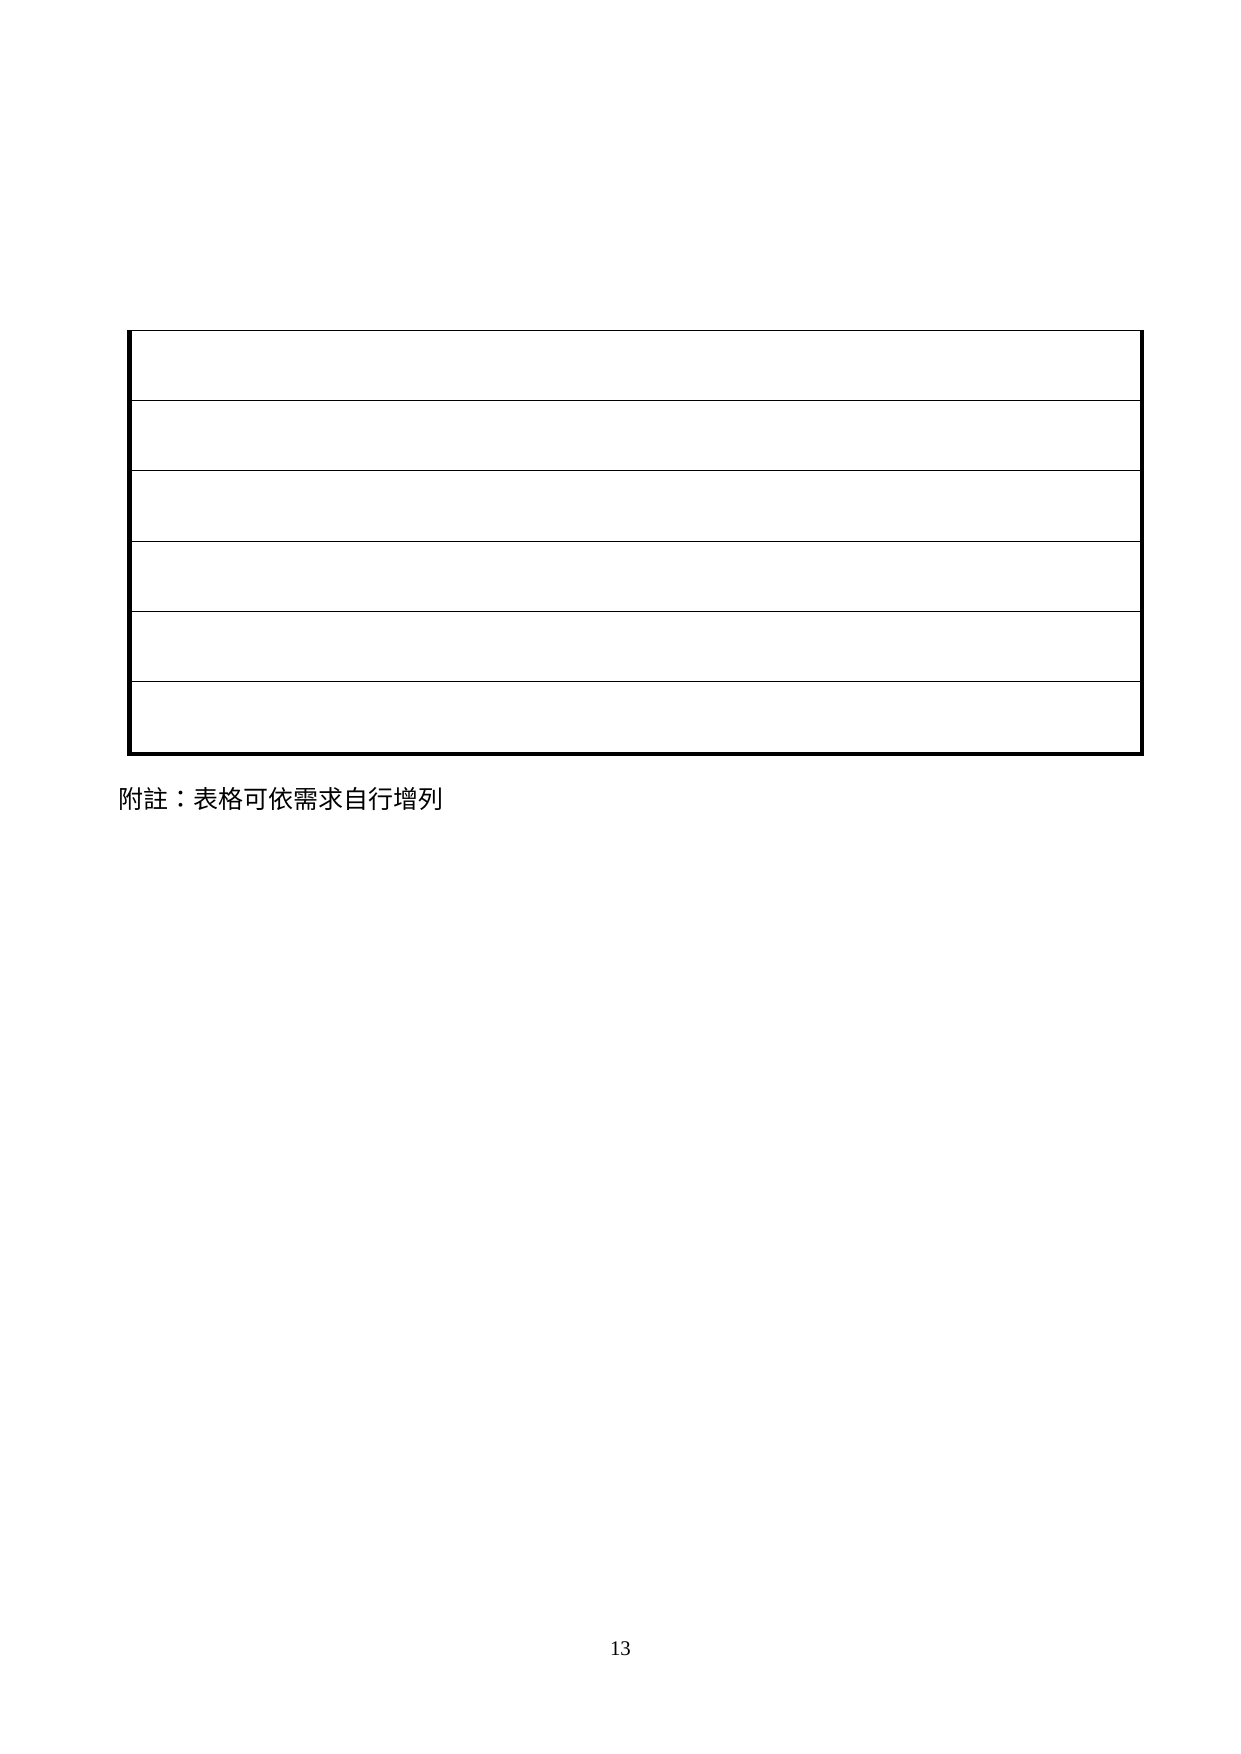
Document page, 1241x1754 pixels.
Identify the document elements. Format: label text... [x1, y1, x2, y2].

table_cell [132, 612, 1140, 681]
table_cell [132, 401, 1140, 470]
table_cell [132, 682, 1140, 752]
text 附註：表格可依需求自行增列 [118, 756, 1122, 819]
table_cell [132, 542, 1140, 611]
table_cell [132, 471, 1140, 541]
table_cell [132, 331, 1140, 400]
